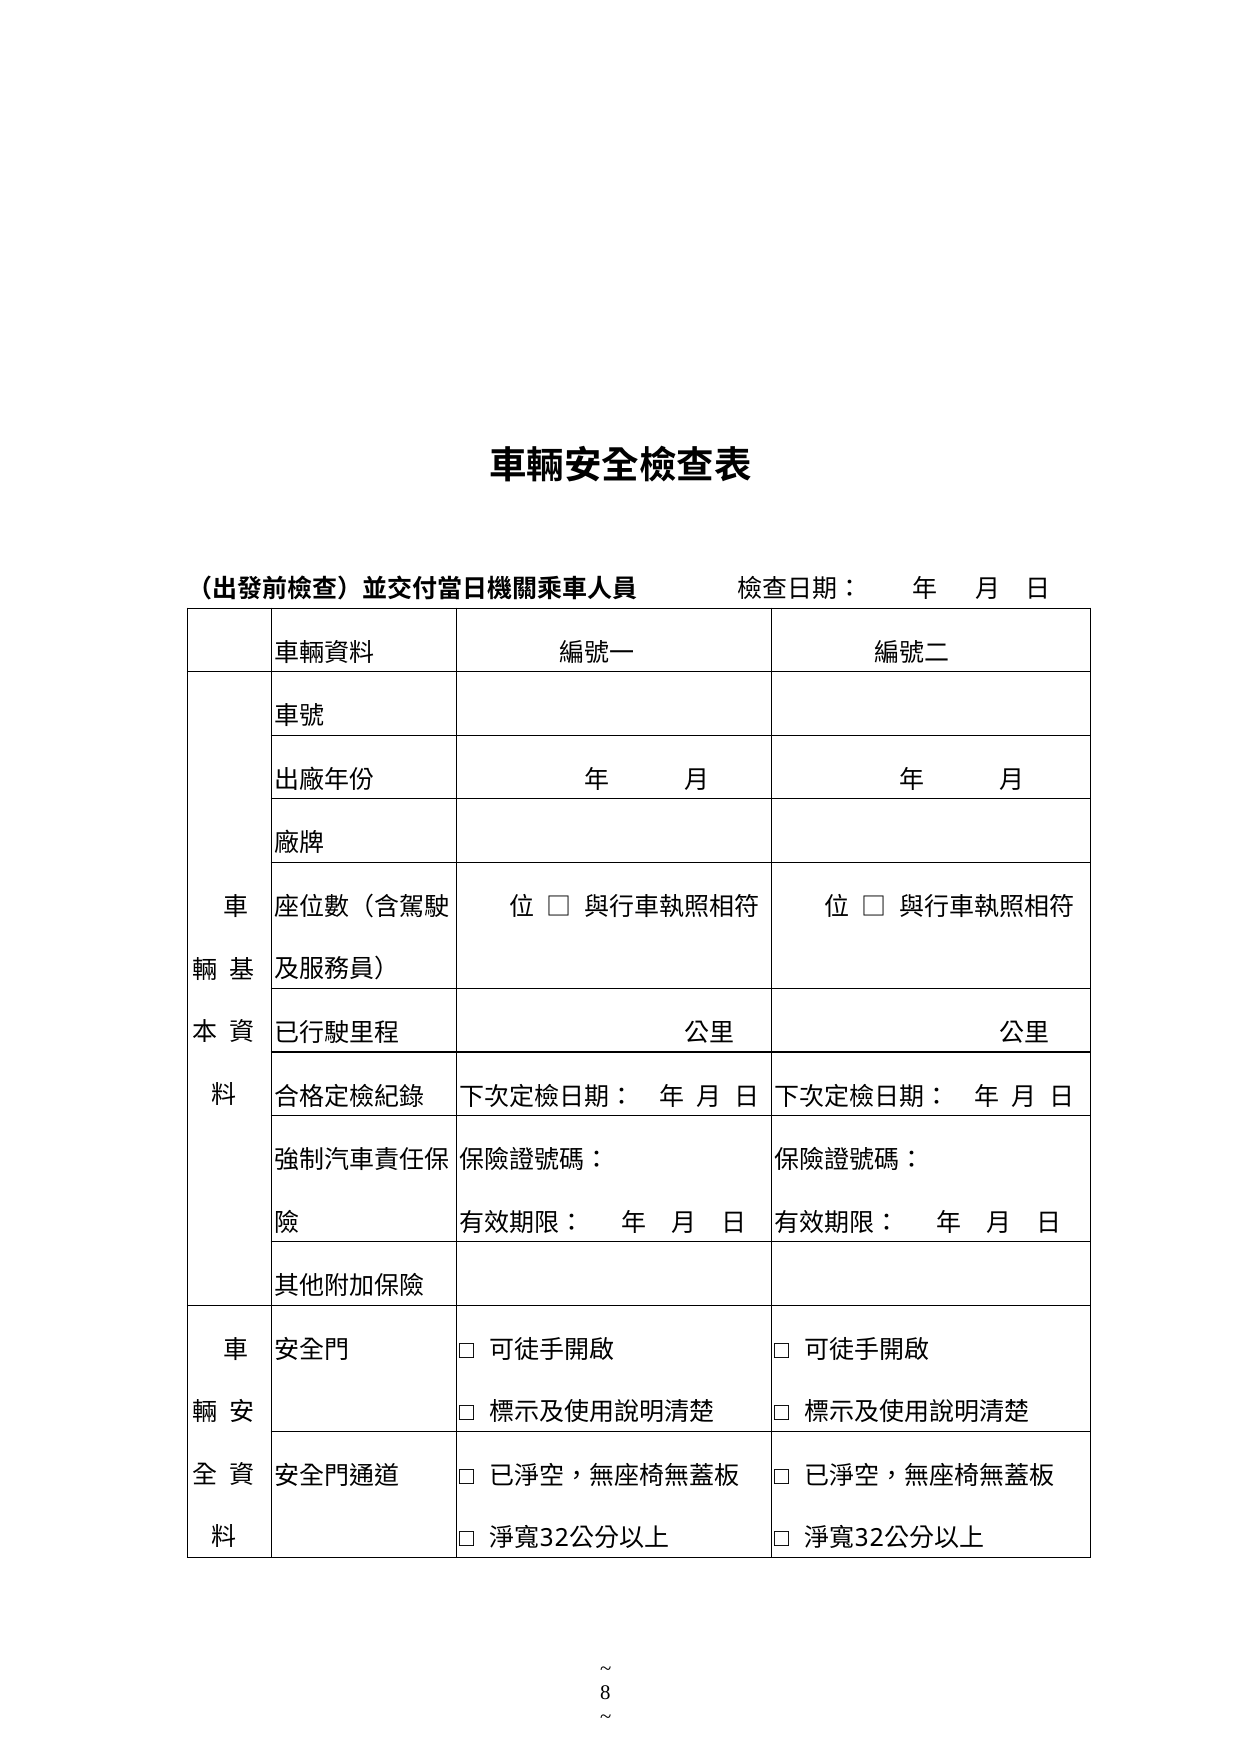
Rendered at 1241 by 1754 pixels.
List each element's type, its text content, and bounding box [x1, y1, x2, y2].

table_cell □ 已淨空，無座椅無蓋板 □ 淨寬32公分以上 [772, 1432, 1090, 1557]
table_cell □ 已淨空，無座椅無蓋板 □ 淨寬32公分以上 [457, 1432, 771, 1557]
table_cell 合格定檢紀錄 [272, 1053, 456, 1115]
table_cell 位 □ 與行車執照相符 [772, 863, 1090, 988]
table_cell 公里 [772, 989, 1090, 1051]
table_cell 位 □ 與行車執照相符 [457, 863, 771, 988]
table_cell 保險證號碼： 有效期限： 年 月 日 [772, 1116, 1090, 1241]
table_cell 強制汽車責任保險 [272, 1116, 456, 1241]
table_cell [457, 799, 771, 862]
table_cell [457, 672, 771, 735]
table_cell 年 月 [772, 736, 1090, 798]
table_cell [772, 672, 1090, 735]
table_cell 公里 [457, 989, 771, 1051]
table_cell 下次定檢日期： 年 月 日 [457, 1053, 771, 1115]
table_cell [772, 799, 1090, 862]
table_cell 出廠年份 [272, 736, 456, 798]
text （出發前檢查）並交付當日機關乘車人員 檢查日期： 年 月 日 [187, 545, 1053, 608]
table_cell 車 輛 安 全 資 料 [188, 1306, 271, 1557]
text 車輛安全檢查表 [187, 420, 1053, 483]
table_cell 車號 [272, 672, 456, 735]
table_header 車輛資料 [272, 609, 456, 671]
table_cell [457, 1242, 771, 1304]
table_cell 其他附加保險 [272, 1242, 456, 1304]
table_cell 廠牌 [272, 799, 456, 862]
table_cell 安全門通道 [272, 1432, 456, 1557]
table_cell 座位數（含駕駛及服務員） [272, 863, 456, 988]
table_cell □ 可徒手開啟 □ 標示及使用說明清楚 [772, 1306, 1090, 1431]
table_cell 安全門 [272, 1306, 456, 1431]
table_cell [772, 1242, 1090, 1304]
table_cell 下次定檢日期： 年 月 日 [772, 1053, 1090, 1115]
table_cell 已行駛里程 [272, 989, 456, 1051]
table_header [188, 609, 271, 671]
table_cell □ 可徒手開啟 □ 標示及使用說明清楚 [457, 1306, 771, 1431]
table_cell 保險證號碼： 有效期限： 年 月 日 [457, 1116, 771, 1241]
table_cell 車 輛 基 本 資 料 [188, 672, 271, 1304]
table_cell 年 月 [457, 736, 771, 798]
table_header 編號二 [772, 609, 1090, 671]
table_header 編號一 [457, 609, 771, 671]
